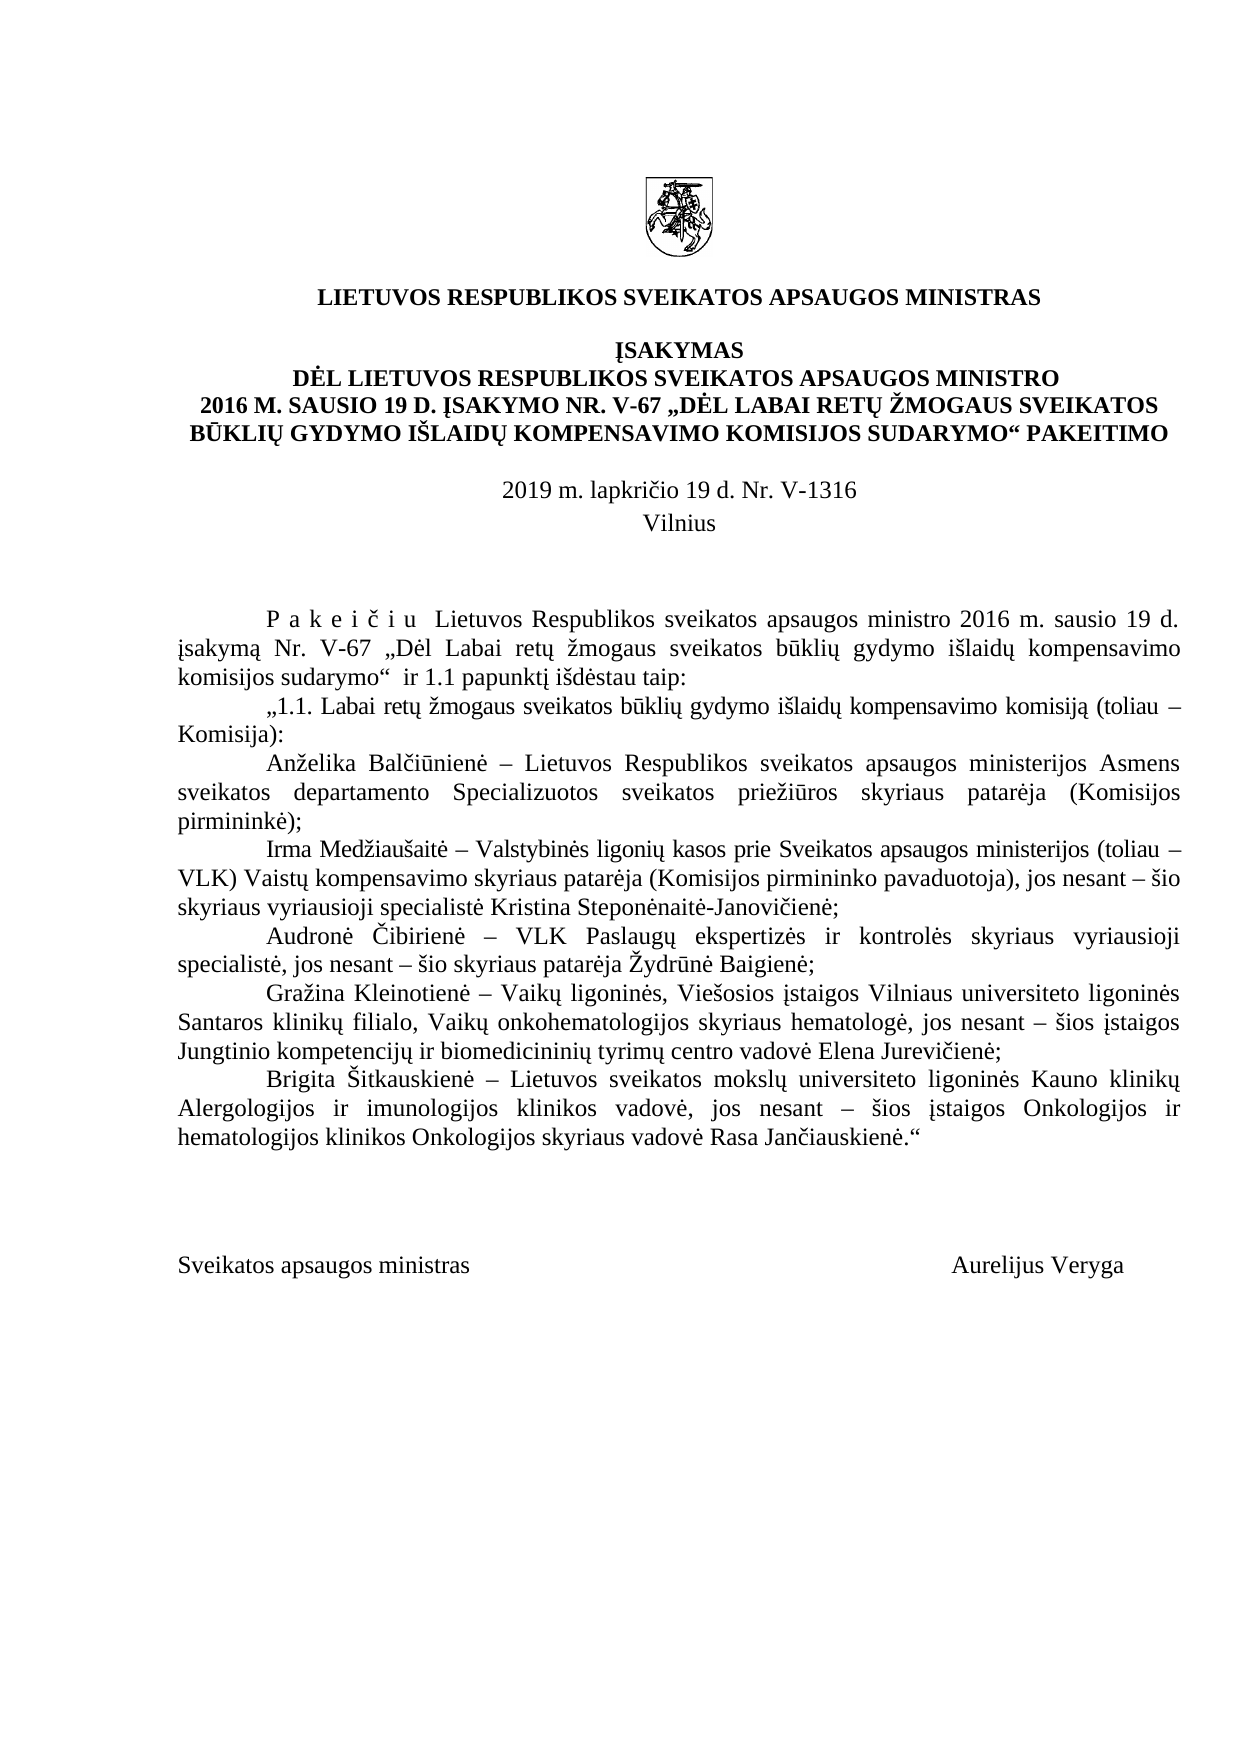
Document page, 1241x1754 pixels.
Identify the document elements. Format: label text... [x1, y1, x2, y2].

text Audronė Čibirienė – VLK Paslaugų ekspertizės ir kontrolės skyriaus vyriausioji specialistė, jos nesant – šio skyriaus patarėja Žydrūnė Baigienė; [177, 921, 1181, 978]
text 2019 m. lapkričio 19 d. Nr. V-1316 [177, 475, 1181, 504]
text P a k e i č i u Lietuvos Respublikos sveikatos apsaugos ministro 2016 m. sausio 19 d. įsakymą Nr. V-67 „Dėl Labai retų žmogaus sveikatos būklių gydymo išlaidų kompensavimo komisijos sudarymo“ ir 1.1 papunktį išdėstau taip: [177, 604, 1181, 691]
text ĮSAKYMAS [177, 336, 1181, 363]
text „1.1. Labai retų žmogaus sveikatos būklių gydymo išlaidų kompensavimo komisiją (toliau – Komisija): [177, 691, 1181, 748]
text Gražina Kleinotienė – Vaikų ligoninės, Viešosios įstaigos Vilniaus universiteto ligoninės Santaros klinikų filialo, Vaikų onkohematologijos skyriaus hematologė, jos nesant – šios įstaigos Jungtinio kompetencijų ir biomedicininių tyrimų centro vadovė Elena Jurevičienė; [177, 978, 1181, 1064]
text DĖL LIETUVOS RESPUBLIKOS SVEIKATOS APSAUGOS MINISTRO [177, 363, 1181, 391]
text Brigita Šitkauskienė – Lietuvos sveikatos mokslų universiteto ligoninės Kauno klinikų Alergologijos ir imunologijos klinikos vadovė, jos nesant – šios įstaigos Onkologijos ir hematologijos klinikos Onkologijos skyriaus vadovė Rasa Jančiauskienė.“ [177, 1064, 1181, 1151]
text LIETUVOS RESPUBLIKOS SVEIKATOS APSAUGOS MINISTRAS [177, 283, 1181, 310]
text Sveikatos apsaugos ministras Aurelijus Veryga [177, 1250, 1181, 1278]
text Irma Medžiaušaitė – Valstybinės ligonių kasos prie Sveikatos apsaugos ministerijos (toliau – VLK) Vaistų kompensavimo skyriaus patarėja (Komisijos pirmininko pavaduotoja), jos nesant – šio skyriaus vyriausioji specialistė Kristina Steponėnaitė-Janovičienė; [177, 834, 1181, 921]
text 2016 M. SAUSIO 19 D. ĮSAKYMO NR. V-67 „DĖL LABAI RETŲ ŽMOGAUS SVEIKATOS BŪKLIŲ GYDYMO IŠLAIDŲ KOMPENSAVIMO KOMISIJOS SUDARYMO“ PAKEITIMO [177, 391, 1181, 446]
text Anželika Balčiūnienė – Lietuvos Respublikos sveikatos apsaugos ministerijos Asmens sveikatos departamento Specializuotos sveikatos priežiūros skyriaus patarėja (Komisijos pirmininkė); [177, 748, 1181, 834]
text Vilnius [177, 508, 1181, 537]
